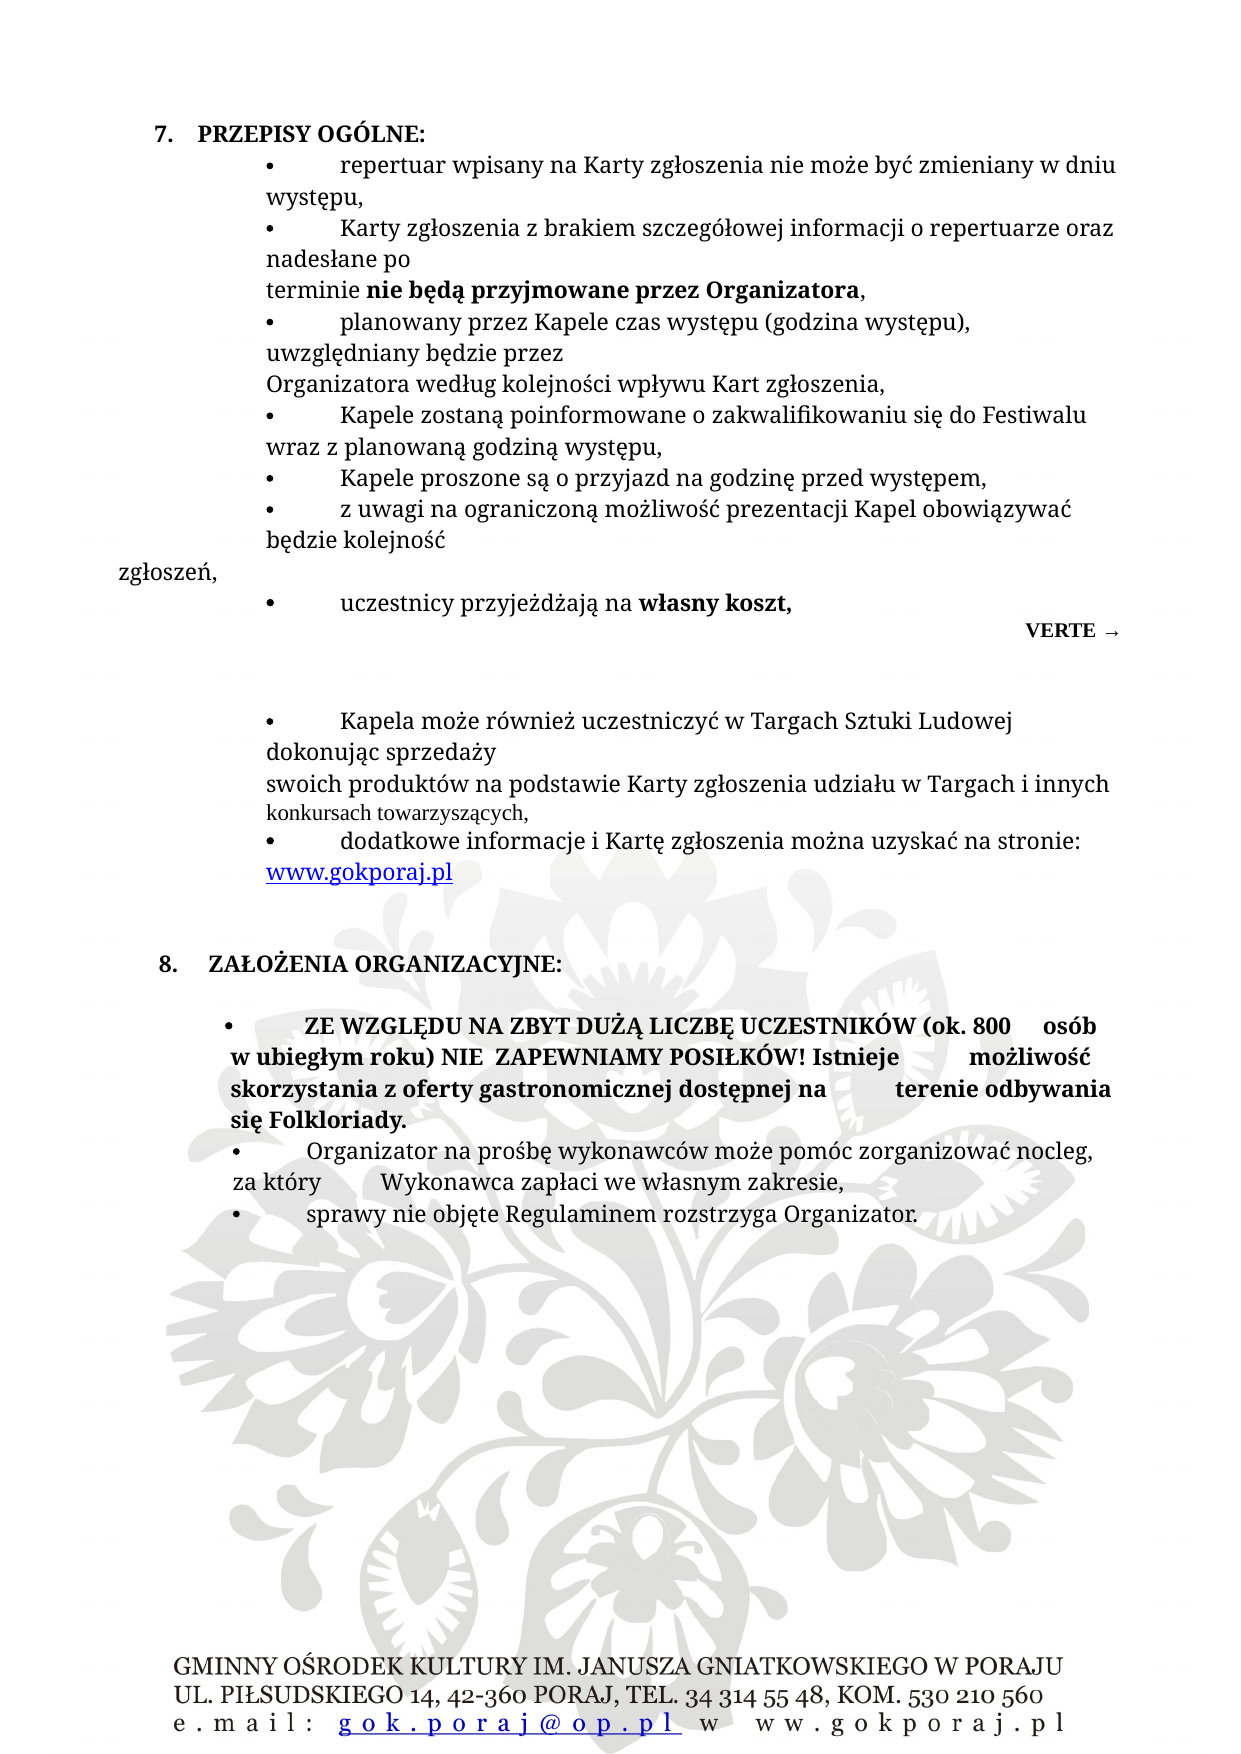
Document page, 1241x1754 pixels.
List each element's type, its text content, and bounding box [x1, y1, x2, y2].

list Karty zgłoszenia z brakiem szczegółowej informacji o repertuarze oraz nadesłane po [266, 212, 1122, 274]
text terminie nie będą przyjmowane przez Organizatora, [228, 274, 1122, 297]
text 7. PRZEPISY OGÓLNE: [154, 118, 1122, 149]
list repertuar wpisany na Karty zgłoszenia nie może być zmieniany w dniu występu, [266, 149, 1122, 212]
